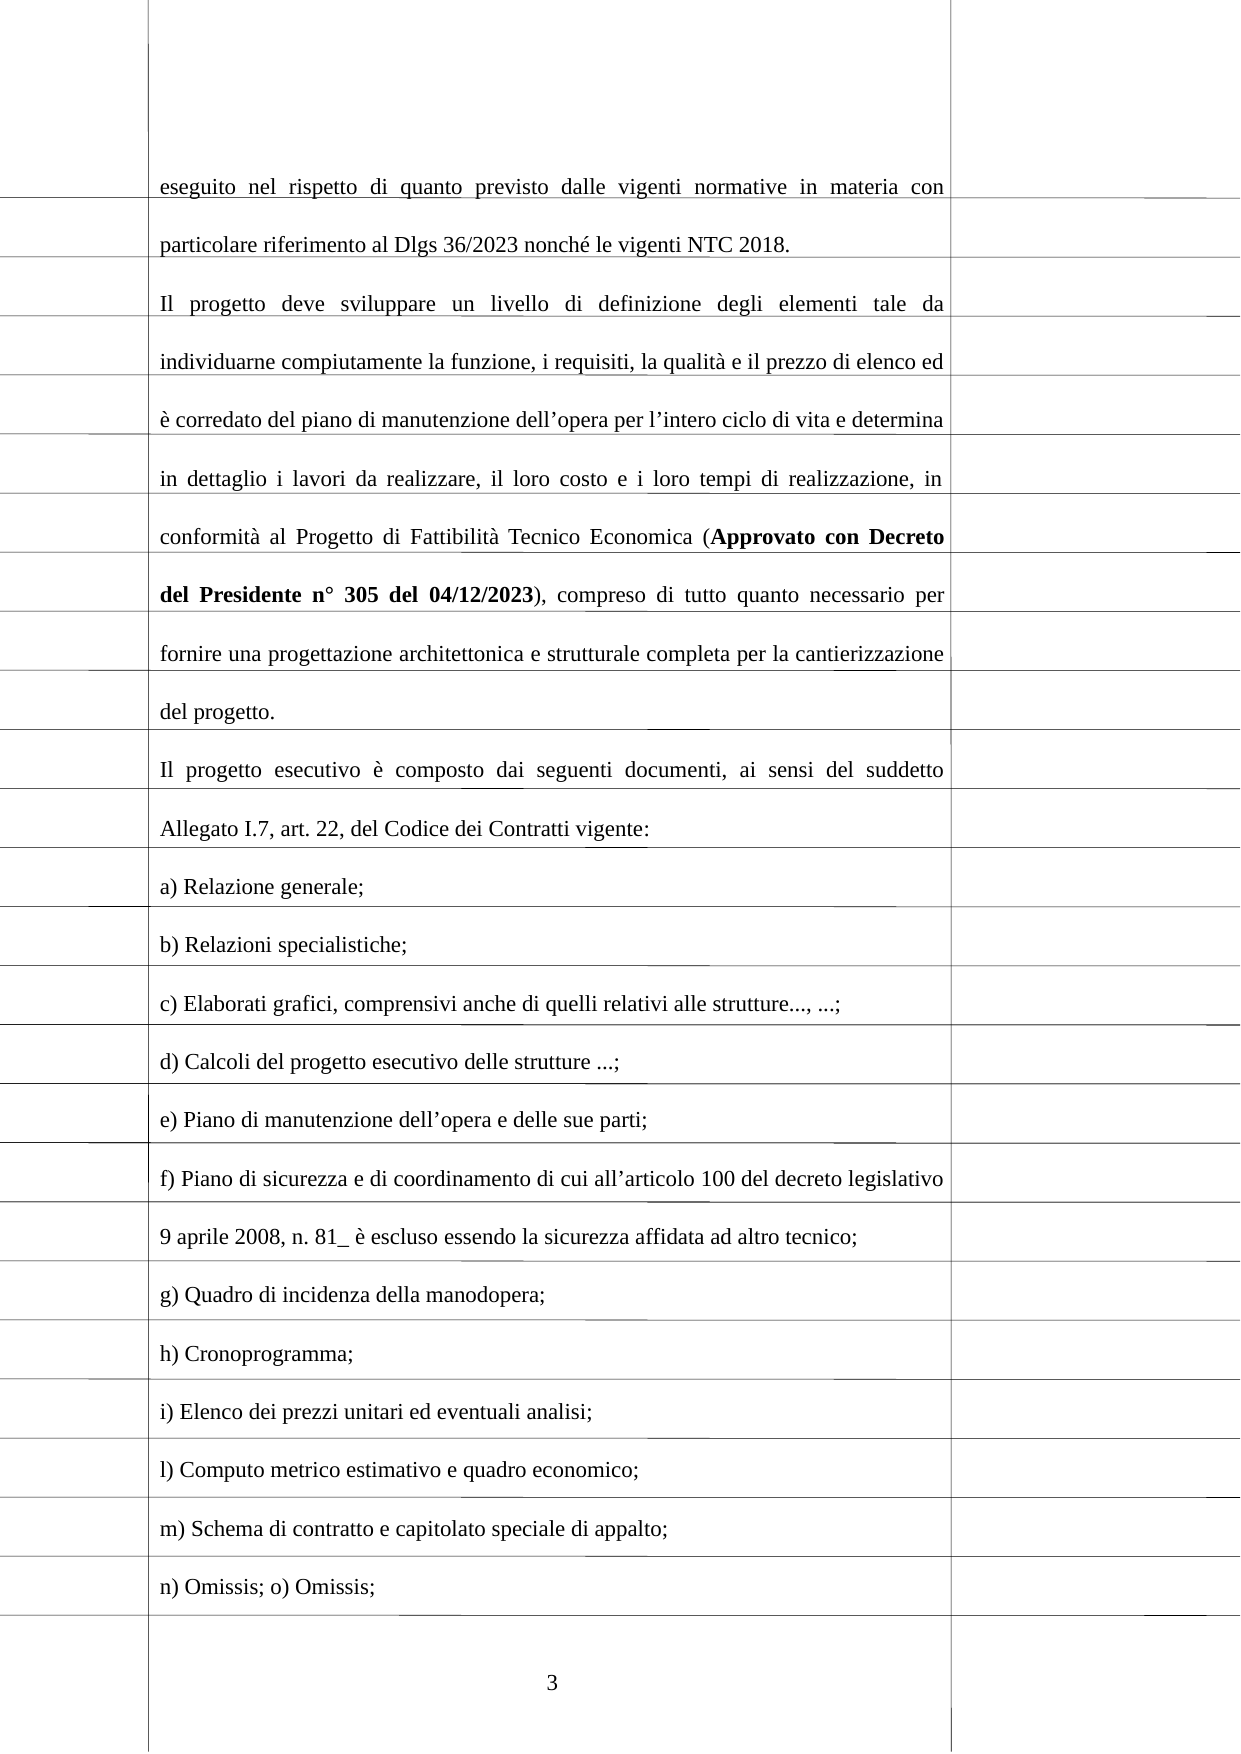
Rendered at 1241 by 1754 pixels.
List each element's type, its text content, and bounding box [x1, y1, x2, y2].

list f) Piano di sicurezza e di coordinamento di cui all’articolo 100 del decreto legislativo 9 aprile 2008, n. 81_ è escluso essendo la sicurezza affidata ad altro tecnico; [159, 1139, 945, 1256]
list i) Elenco dei prezzi unitari ed eventuali analisi; [159, 1373, 945, 1431]
list m) Schema di contratto e capitolato speciale di appalto; [159, 1489, 945, 1548]
list n) Omissis; o) Omissis; [159, 1548, 945, 1606]
list c) Elaborati grafici, comprensivi anche di quelli relativi alle strutture..., ...; [159, 964, 945, 1023]
text Il progetto esecutivo è composto dai seguenti documenti, ai sensi del suddetto Allegato I.7, art. 22, del Codice dei Contratti vigente: [159, 731, 945, 848]
text eseguito nel rispetto di quanto previsto dalle vigenti normative in materia con particolare riferimento al Dlgs 36/2023 nonché le vigenti NTC 2018. [159, 148, 945, 264]
text Il progetto deve sviluppare un livello di definizione degli elementi tale da individuarne compiutamente la funzione, i requisiti, la qualità e il prezzo di elenco ed è corredato del piano di manutenzione dell’opera per l’intero ciclo di vita e determina in dettaglio i lavori da realizzare, il loro costo e i loro tempi di realizzazione, in conformità al Progetto di Fattibilità Tecnico Economica (Approvato con Decreto del Presidente n° 305 del 04/12/2023), compreso di tutto quanto necessario per fornire una progettazione architettonica e strutturale completa per la cantierizzazione del progetto. [159, 264, 945, 731]
list g) Quadro di incidenza della manodopera; [159, 1256, 945, 1314]
list l) Computo metrico estimativo e quadro economico; [159, 1431, 945, 1489]
list a) Relazione generale; [159, 848, 945, 906]
list h) Cronoprogramma; [159, 1314, 945, 1373]
list b) Relazioni specialistiche; [159, 906, 945, 964]
list d) Calcoli del progetto esecutivo delle strutture ...; [159, 1023, 945, 1081]
list e) Piano di manutenzione dell’opera e delle sue parti; [159, 1081, 945, 1139]
